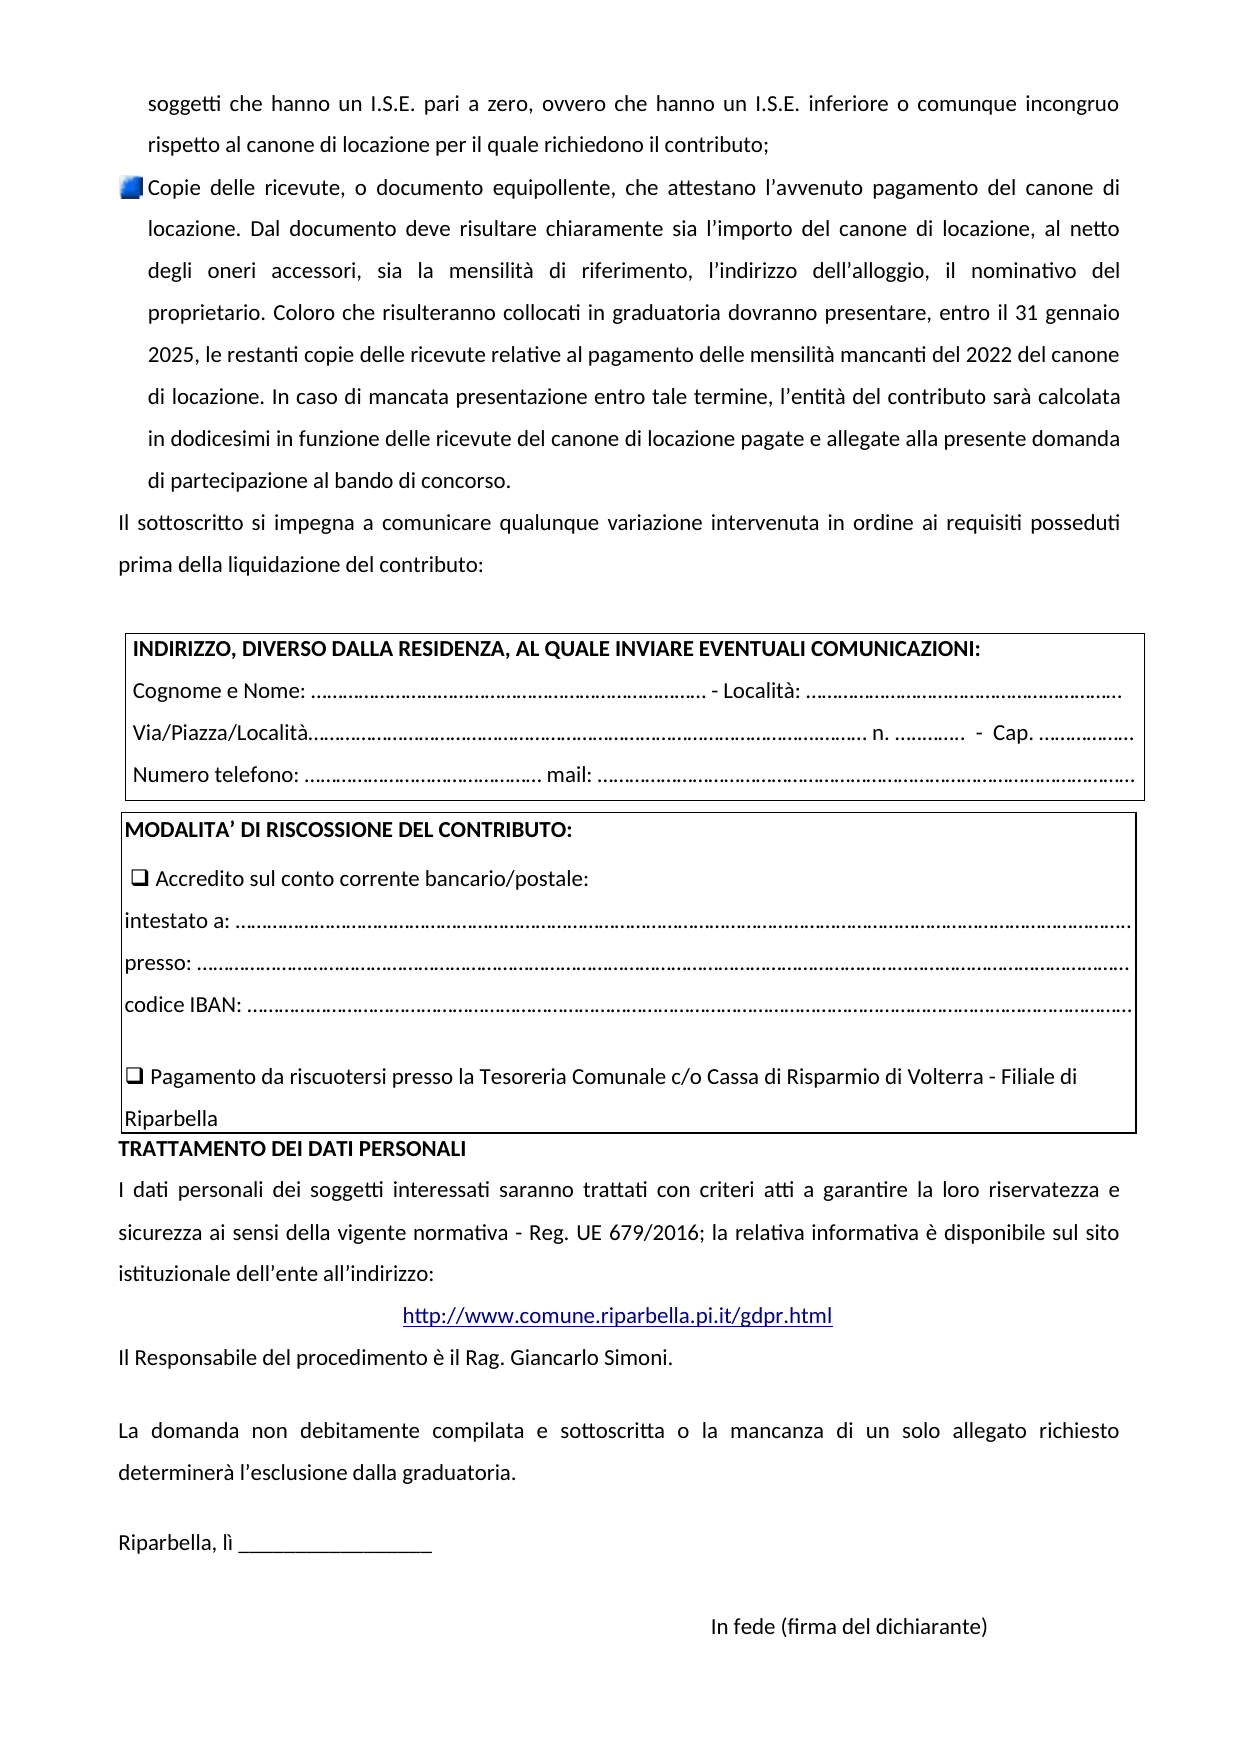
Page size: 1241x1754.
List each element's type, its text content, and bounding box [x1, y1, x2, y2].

text La domanda non debitamente compilata e sottoscritta o la mancanza di un solo allegato richiesto determinerà l’esclusione dalla graduatoria. [118, 1416, 1122, 1486]
text intestato a: …………………………………………………………………………………………………………………………………………………….. [124, 906, 1133, 934]
text I dati personali dei soggetti interessati saranno trattati con criteri atti a garantire la loro riservatezza e sicurezza ai sensi della vigente normativa - Reg. UE 679/2016; la relativa informativa è disponibile sul sito istituzionale dell’ente all’indirizzo: [118, 1176, 1122, 1288]
text codice IBAN: …………………………………………………………………………………………………………………………………………………… [124, 990, 1133, 1018]
text q Accredito sul conto corrente bancario/postale: [124, 864, 1133, 892]
text Il Responsabile del procedimento è il Rag. Giancarlo Simoni. [118, 1343, 1122, 1372]
table_header INDIRIZZO, DIVERSO DALLA RESIDENZA, AL QUALE INVIARE EVENTUALI COMUNICAZIONI: Cognome e Nome: ………………………………………………………………… - Località: …………………………………………………… Via/Piazza/Località…………………………………………………………………………………….……… n. …..…….. - Cap. ……………… Numero telefono: ……………………………………… mail: ………………………………………………………………………………………… [126, 634, 1144, 800]
text Il sottoscritto si impegna a comunicare qualunque variazione intervenuta in ordine ai requisiti posseduti prima della liquidazione del contributo: [118, 508, 1122, 578]
text presso: …………………………………………………………………………………………………………………………………………………………… [124, 948, 1133, 976]
text In fede (firma del dichiarante) [118, 1612, 1122, 1640]
list Copie delle ricevute, o documento equipollente, che attestano l’avvenuto pagamento del canone di locazione. Dal documento deve risultare chiaramente sia l’importo del canone di locazione, al netto degli oneri accessori, sia la mensilità di riferimento, l’indirizzo dell’alloggio, il nominativo del proprietario. Coloro che risulteranno collocati in graduatoria dovranno presentare, entro il 31 gennaio 2025, le restanti copie delle ricevute relative al pagamento delle mensilità mancanti del 2022 del canone di locazione. In caso di mancata presentazione entro tale termine, l’entità del contributo sarà calcolata in dodicesimi in funzione delle ricevute del canone di locazione pagate e allegate alla presente domanda di partecipazione al bando di concorso. [118, 173, 1122, 494]
list soggetti che hanno un I.S.E. pari a zero, ovvero che hanno un I.S.E. inferiore o comunque incongruo rispetto al canone di locazione per il quale richiedono il contributo; [118, 89, 1122, 159]
subtitle Riparbella, lì _________________ [118, 1528, 1122, 1556]
text Trattamento dei dati personali [118, 856, 1122, 1162]
text q Pagamento da riscuotersi presso la Tesoreria Comunale c/o Cassa di Risparmio di Volterra - Filiale di Riparbella [124, 1062, 1133, 1130]
text MODALITA’ DI RISCOSSIONE DEL CONTRIBUTO: [124, 815, 1133, 843]
text http://www.comune.riparbella.pi.it/gdpr.html [118, 1302, 1122, 1329]
